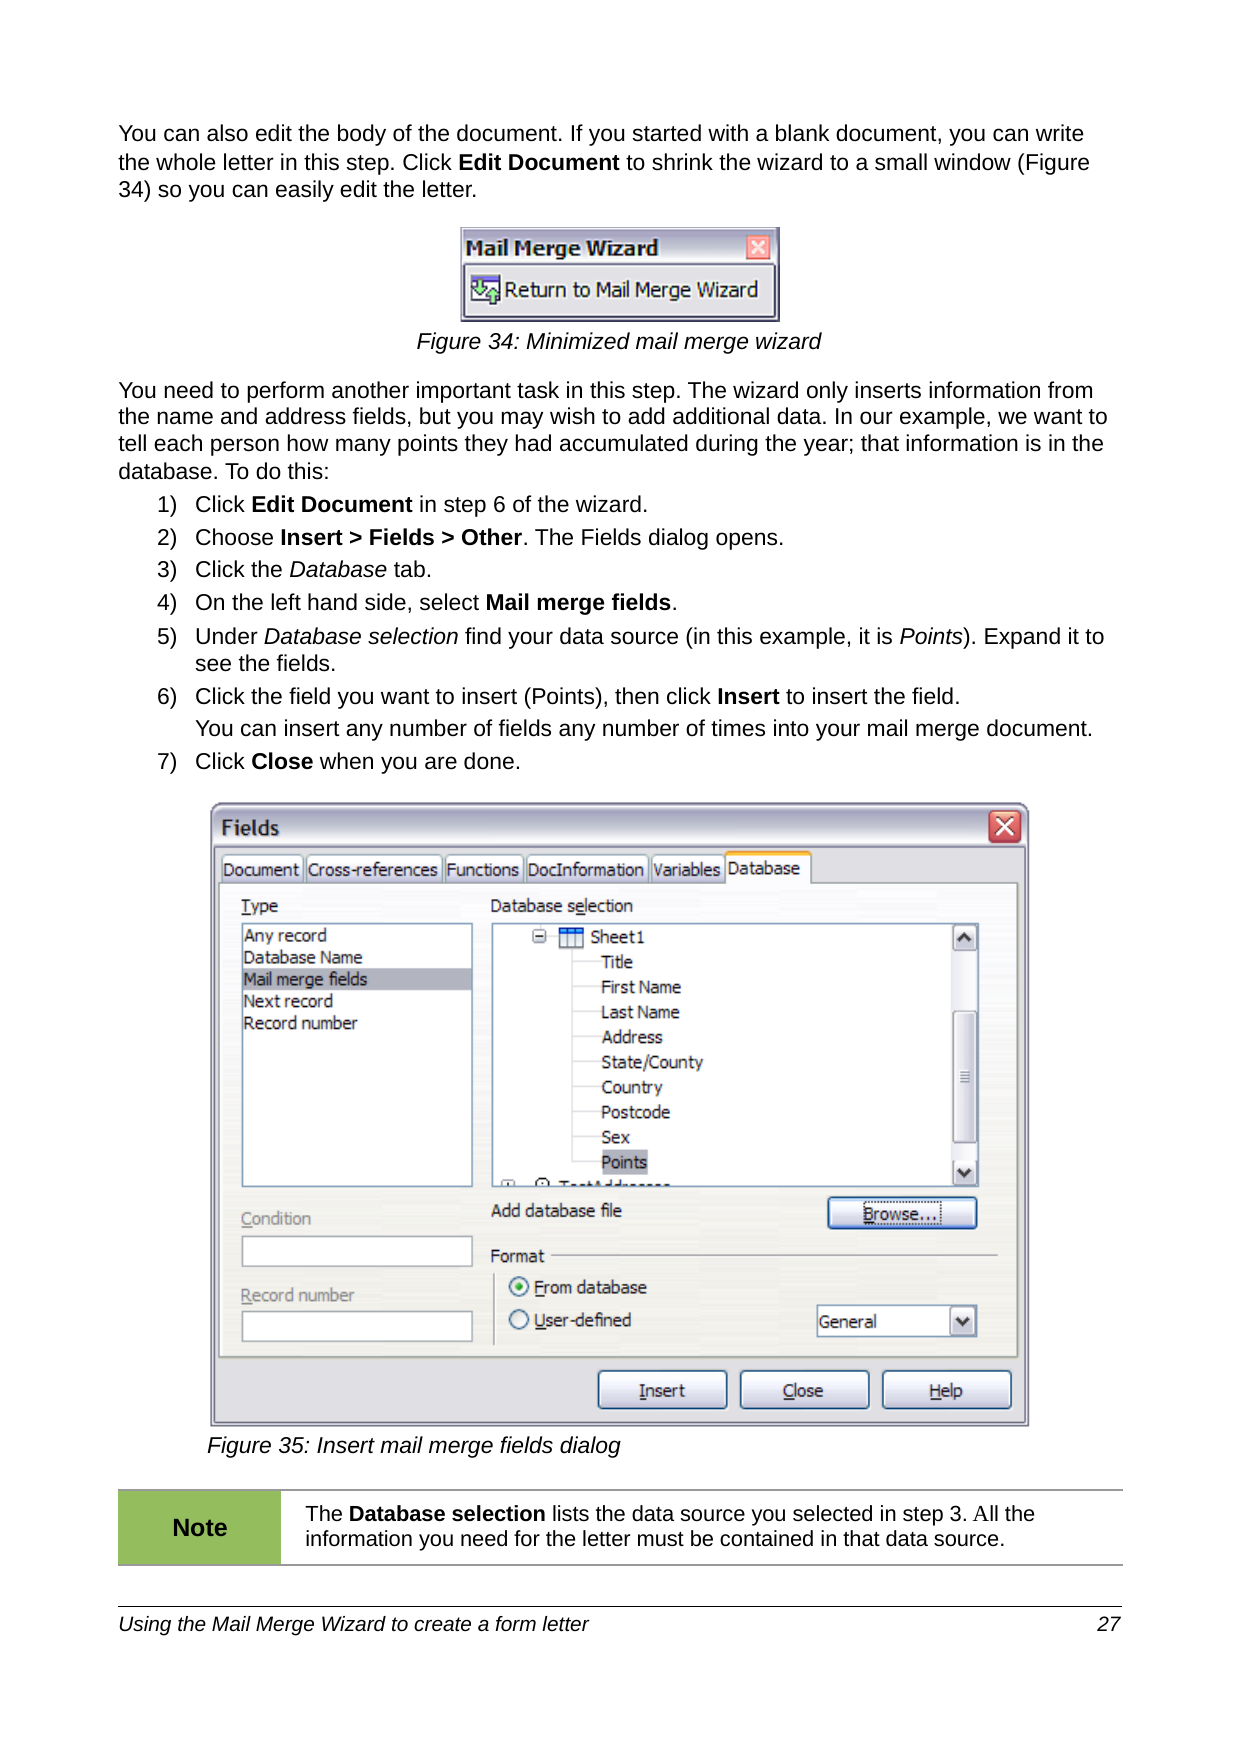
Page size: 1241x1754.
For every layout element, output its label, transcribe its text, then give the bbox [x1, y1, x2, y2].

picture [206, 799, 1034, 1433]
list Choose Insert > Fields > Other. The Fields dialog opens. [177, 524, 1122, 550]
list Under Database selection find your data source (in this example, it is Points). Expand it to see the fields. [177, 621, 1122, 677]
table_header The Database selection lists the data source you selected in step 3. All the information you need for the letter must be contained in that data source. [281, 1491, 1122, 1564]
text Figure 34: Minimized mail merge wizard [404, 328, 836, 354]
list You can insert any number of fields any number of times into your mail merge document. [195, 715, 1122, 742]
picture [460, 227, 780, 322]
list You need to perform another important task in this step. The wizard only inserts information from the name and address fields, but you may wish to add additional data. In our example, we want to tell each person how many points they had accumulated during the year; that information is in the database. To do this: [118, 377, 1122, 484]
list Click Close when you are done. [177, 748, 1122, 774]
text Figure 35: Insert mail merge fields dialog [207, 1433, 1033, 1459]
text You can also edit the body of the document. If you started with a blank document, you can write the whole letter in this step. Click Edit Document to shrink the wizard to a small window (Figure 34) so you can easily edit the letter. [118, 118, 1122, 202]
list Click the Database tab. [177, 556, 1122, 583]
list Click Edit Document in step 6 of the wizard. [177, 491, 1122, 517]
list On the left hand side, select Mail merge fields. [177, 589, 1122, 615]
table_header Note [118, 1491, 281, 1564]
list Click the field you want to insert (Points), then click Insert to insert the field. [177, 683, 1122, 709]
